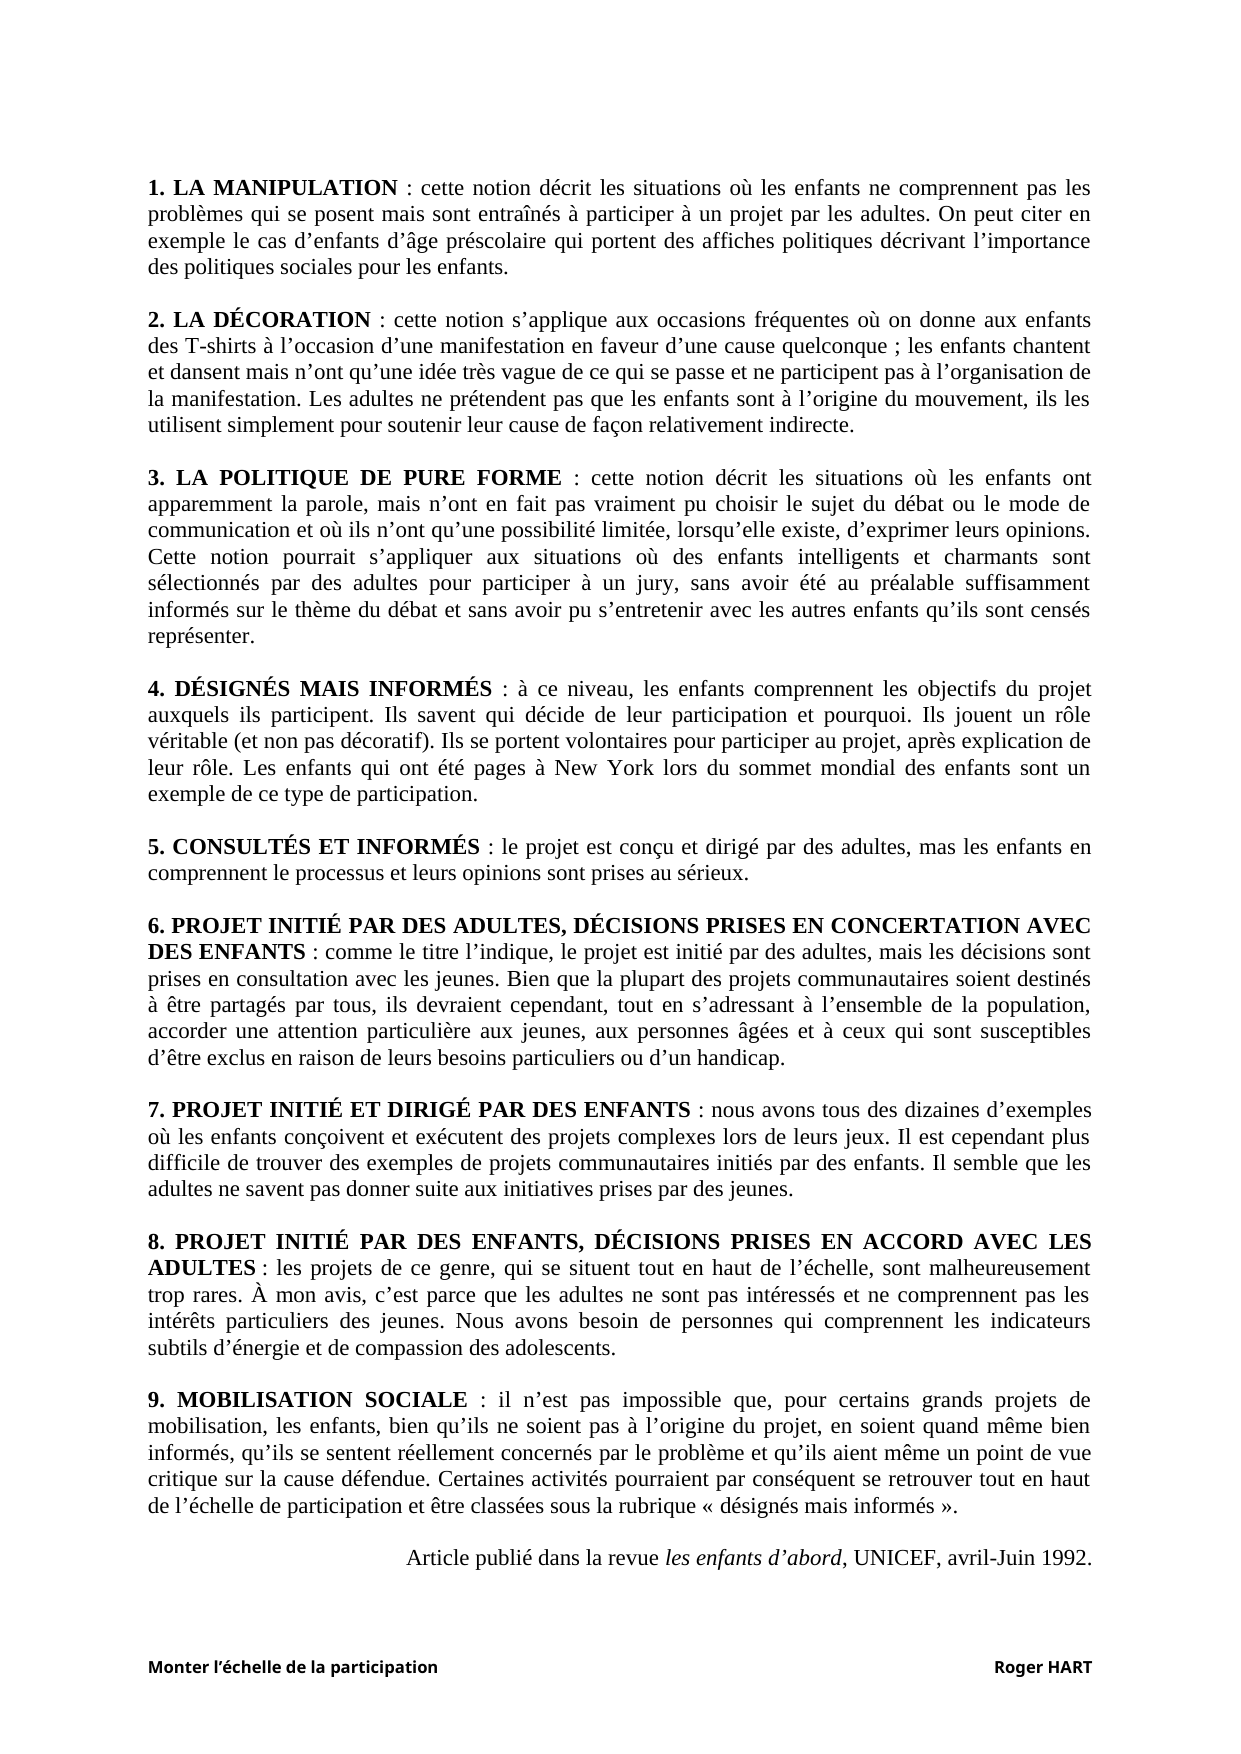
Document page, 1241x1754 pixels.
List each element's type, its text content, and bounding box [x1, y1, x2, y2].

text Article publié dans la revue les enfants d’abord, UNICEF, avril-Juin 1992. [148, 1544, 1092, 1571]
text 9. MOBILISATION SOCIALE : il n’est pas impossible que, pour certains grands projets de mobilisation, les enfants, bien qu’ils ne soient pas à l’origine du projet, en soient quand même bien informés, qu’ils se sentent réellement concernés par le problème et qu’ils aient même un point de vue critique sur la cause défendue. Certaines activités pourraient par conséquent se retrouver tout en haut de l’échelle de participation et être classées sous la rubrique « désignés mais informés ». [148, 1386, 1092, 1518]
text 3. LA POLITIQUE DE PURE FORME : cette notion décrit les situations où les enfants ont apparemment la parole, mais n’ont en fait pas vraiment pu choisir le sujet du débat ou le mode de communication et où ils n’ont qu’une possibilité limitée, lorsqu’elle existe, d’exprimer leurs opinions. Cette notion pourrait s’appliquer aux situations où des enfants intelligents et charmants sont sélectionnés par des adultes pour participer à un jury, sans avoir été au préalable suffisamment informés sur le thème du débat et sans avoir pu s’entretenir avec les autres enfants qu’ils sont censés représenter. [148, 464, 1092, 648]
text 1. LA MANIPULATION : cette notion décrit les situations où les enfants ne comprennent pas les problèmes qui se posent mais sont entraînés à participer à un projet par les adultes. On peut citer en exemple le cas d’enfants d’âge préscolaire qui portent des affiches politiques décrivant l’importance des politiques sociales pour les enfants. [148, 174, 1092, 279]
text 2. LA DÉCORATION : cette notion s’applique aux occasions fréquentes où on donne aux enfants des T-shirts à l’occasion d’une manifestation en faveur d’une cause quelconque ; les enfants chantent et dansent mais n’ont qu’une idée très vague de ce qui se passe et ne participent pas à l’organisation de la manifestation. Les adultes ne prétendent pas que les enfants sont à l’origine du mouvement, ils les utilisent simplement pour soutenir leur cause de façon relativement indirecte. [148, 306, 1092, 437]
text 8. PROJET INITIÉ PAR DES ENFANTS, DÉCISIONS PRISES EN ACCORD AVEC LES ADULTES : les projets de ce genre, qui se situent tout en haut de l’échelle, sont malheureusement trop rares. À mon avis, c’est parce que les adultes ne sont pas intéressés et ne comprennent pas les intérêts particuliers des jeunes. Nous avons besoin de personnes qui comprennent les indicateurs subtils d’énergie et de compassion des adolescents. [148, 1228, 1092, 1360]
text 5. CONSULTÉS ET INFORMÉS : le projet est conçu et dirigé par des adultes, mas les enfants en comprennent le processus et leurs opinions sont prises au sérieux. [148, 833, 1092, 886]
text 4. DÉSIGNÉS MAIS INFORMÉS : à ce niveau, les enfants comprennent les objectifs du projet auxquels ils participent. Ils savent qui décide de leur participation et pourquoi. Ils jouent un rôle véritable (et non pas décoratif). Ils se portent volontaires pour participer au projet, après explication de leur rôle. Les enfants qui ont été pages à New York lors du sommet mondial des enfants sont un exemple de ce type de participation. [148, 675, 1092, 806]
text 6. PROJET INITIÉ PAR DES ADULTES, DÉCISIONS PRISES EN CONCERTATION AVEC DES ENFANTS : comme le titre l’indique, le projet est initié par des adultes, mais les décisions sont prises en consultation avec les jeunes. Bien que la plupart des projets communautaires soient destinés à être partagés par tous, ils devraient cependant, tout en s’adressant à l’ensemble de la population, accorder une attention particulière aux jeunes, aux personnes âgées et à ceux qui sont susceptibles d’être exclus en raison de leurs besoins particuliers ou d’un handicap. [148, 912, 1092, 1070]
text 7. PROJET INITIÉ ET DIRIGÉ PAR DES ENFANTS : nous avons tous des dizaines d’exemples où les enfants conçoivent et exécutent des projets complexes lors de leurs jeux. Il est cependant plus difficile de trouver des exemples de projets communautaires initiés par des enfants. Il semble que les adultes ne savent pas donner suite aux initiatives prises par des jeunes. [148, 1096, 1092, 1202]
